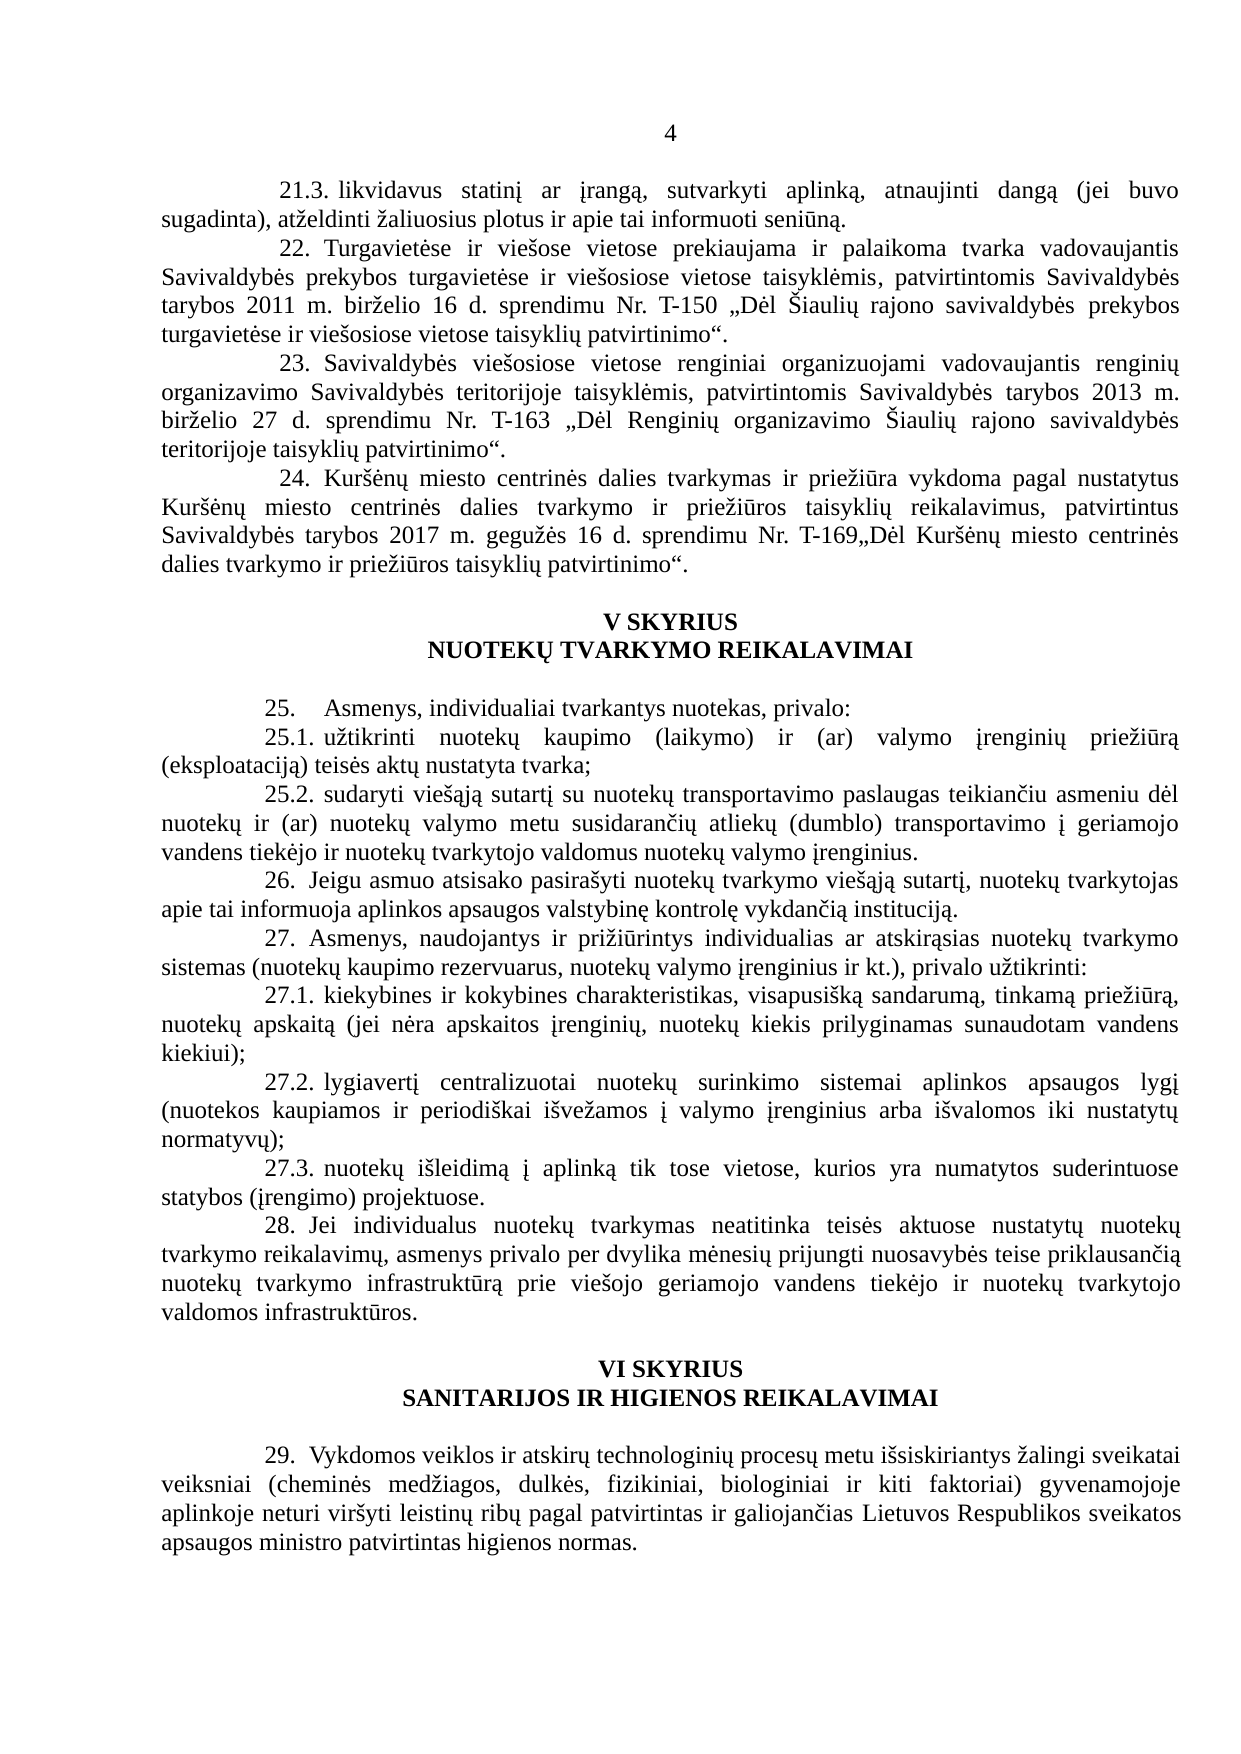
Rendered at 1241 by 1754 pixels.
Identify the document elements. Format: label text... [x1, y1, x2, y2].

text 21.3. likvidavus statinį ar įrangą, sutvarkyti aplinką, atnaujinti dangą (jei buvo sugadinta), atželdinti žaliuosius plotus ir apie tai informuoti seniūną. [161, 176, 1180, 233]
text 24. Kuršėnų miesto centrinės dalies tvarkymas ir priežiūra vykdoma pagal nustatytus Kuršėnų miesto centrinės dalies tvarkymo ir priežiūros taisyklių reikalavimus, patvirtintus Savivaldybės tarybos 2017 m. gegužės 16 d. sprendimu Nr. T-169„Dėl Kuršėnų miesto centrinės dalies tvarkymo ir priežiūros taisyklių patvirtinimo“. [161, 463, 1180, 578]
text 25.2. sudaryti viešąją sutartį su nuotekų transportavimo paslaugas teikiančiu asmeniu dėl nuotekų ir (ar) nuotekų valymo metu susidarančių atliekų (dumblo) transportavimo į geriamojo vandens tiekėjo ir nuotekų tvarkytojo valdomus nuotekų valymo įrenginius. [161, 779, 1180, 866]
text V SKYRIUS [161, 607, 1180, 636]
text 27.2. lygiavertį centralizuotai nuotekų surinkimo sistemai aplinkos apsaugos lygį (nuotekos kaupiamos ir periodiškai išvežamos į valymo įrenginius arba išvalomos iki nustatytų normatyvų); [161, 1067, 1180, 1153]
text 27. Asmenys, naudojantys ir prižiūrintys individualias ar atskirąsias nuotekų tvarkymo sistemas (nuotekų kaupimo rezervuarus, nuotekų valymo įrenginius ir kt.), privalo užtikrinti: [161, 923, 1180, 981]
text 27.1. kiekybines ir kokybines charakteristikas, visapusišką sandarumą, tinkamą priežiūrą, nuotekų apskaitą (jei nėra apskaitos įrenginių, nuotekų kiekis prilyginamas sunaudotam vandens kiekiui); [161, 981, 1180, 1067]
text 22. Turgavietėse ir viešose vietose prekiaujama ir palaikoma tvarka vadovaujantis Savivaldybės prekybos turgavietėse ir viešosiose vietose taisyklėmis, patvirtintomis Savivaldybės tarybos 2011 m. birželio 16 d. sprendimu Nr. T-150 „Dėl Šiaulių rajono savivaldybės prekybos turgavietėse ir viešosiose vietose taisyklių patvirtinimo“. [161, 233, 1180, 348]
text 25. Asmenys, individualiai tvarkantys nuotekas, privalo: [161, 693, 1180, 722]
text 29. Vykdomos veiklos ir atskirų technologinių procesų metu išsiskiriantys žalingi sveikatai veiksniai (cheminės medžiagos, dulkės, fizikiniai, biologiniai ir kiti faktoriai) gyvenamojoje aplinkoje neturi viršyti leistinų ribų pagal patvirtintas ir galiojančias Lietuvos Respublikos sveikatos apsaugos ministro patvirtintas higienos normas. [161, 1441, 1181, 1556]
text NUOTEKŲ TVARKYMO REIKALAVIMAI [161, 636, 1180, 664]
text 25.1. užtikrinti nuotekų kaupimo (laikymo) ir (ar) valymo įrenginių priežiūrą (eksploataciją) teisės aktų nustatyta tvarka; [161, 722, 1180, 779]
text 27.3. nuotekų išleidimą į aplinką tik tose vietose, kurios yra numatytos suderintuose statybos (įrengimo) projektuose. [161, 1153, 1180, 1211]
text SANITARIJOS IR HIGIENOS REIKALAVIMAI [161, 1383, 1180, 1412]
text VI SKYRIUS [161, 1354, 1180, 1383]
text 28. Jei individualus nuotekų tvarkymas neatitinka teisės aktuose nustatytų nuotekų tvarkymo reikalavimų, asmenys privalo per dvylika mėnesių prijungti nuosavybės teise priklausančią nuotekų tvarkymo infrastruktūrą prie viešojo geriamojo vandens tiekėjo ir nuotekų tvarkytojo valdomos infrastruktūros. [161, 1211, 1181, 1326]
text 23. Savivaldybės viešosiose vietose renginiai organizuojami vadovaujantis renginių organizavimo Savivaldybės teritorijoje taisyklėmis, patvirtintomis Savivaldybės tarybos 2013 m. birželio 27 d. sprendimu Nr. T-163 „Dėl Renginių organizavimo Šiaulių rajono savivaldybės teritorijoje taisyklių patvirtinimo“. [161, 348, 1180, 463]
text 26. Jeigu asmuo atsisako pasirašyti nuotekų tvarkymo viešąją sutartį, nuotekų tvarkytojas apie tai informuoja aplinkos apsaugos valstybinę kontrolę vykdančią instituciją. [161, 866, 1180, 923]
